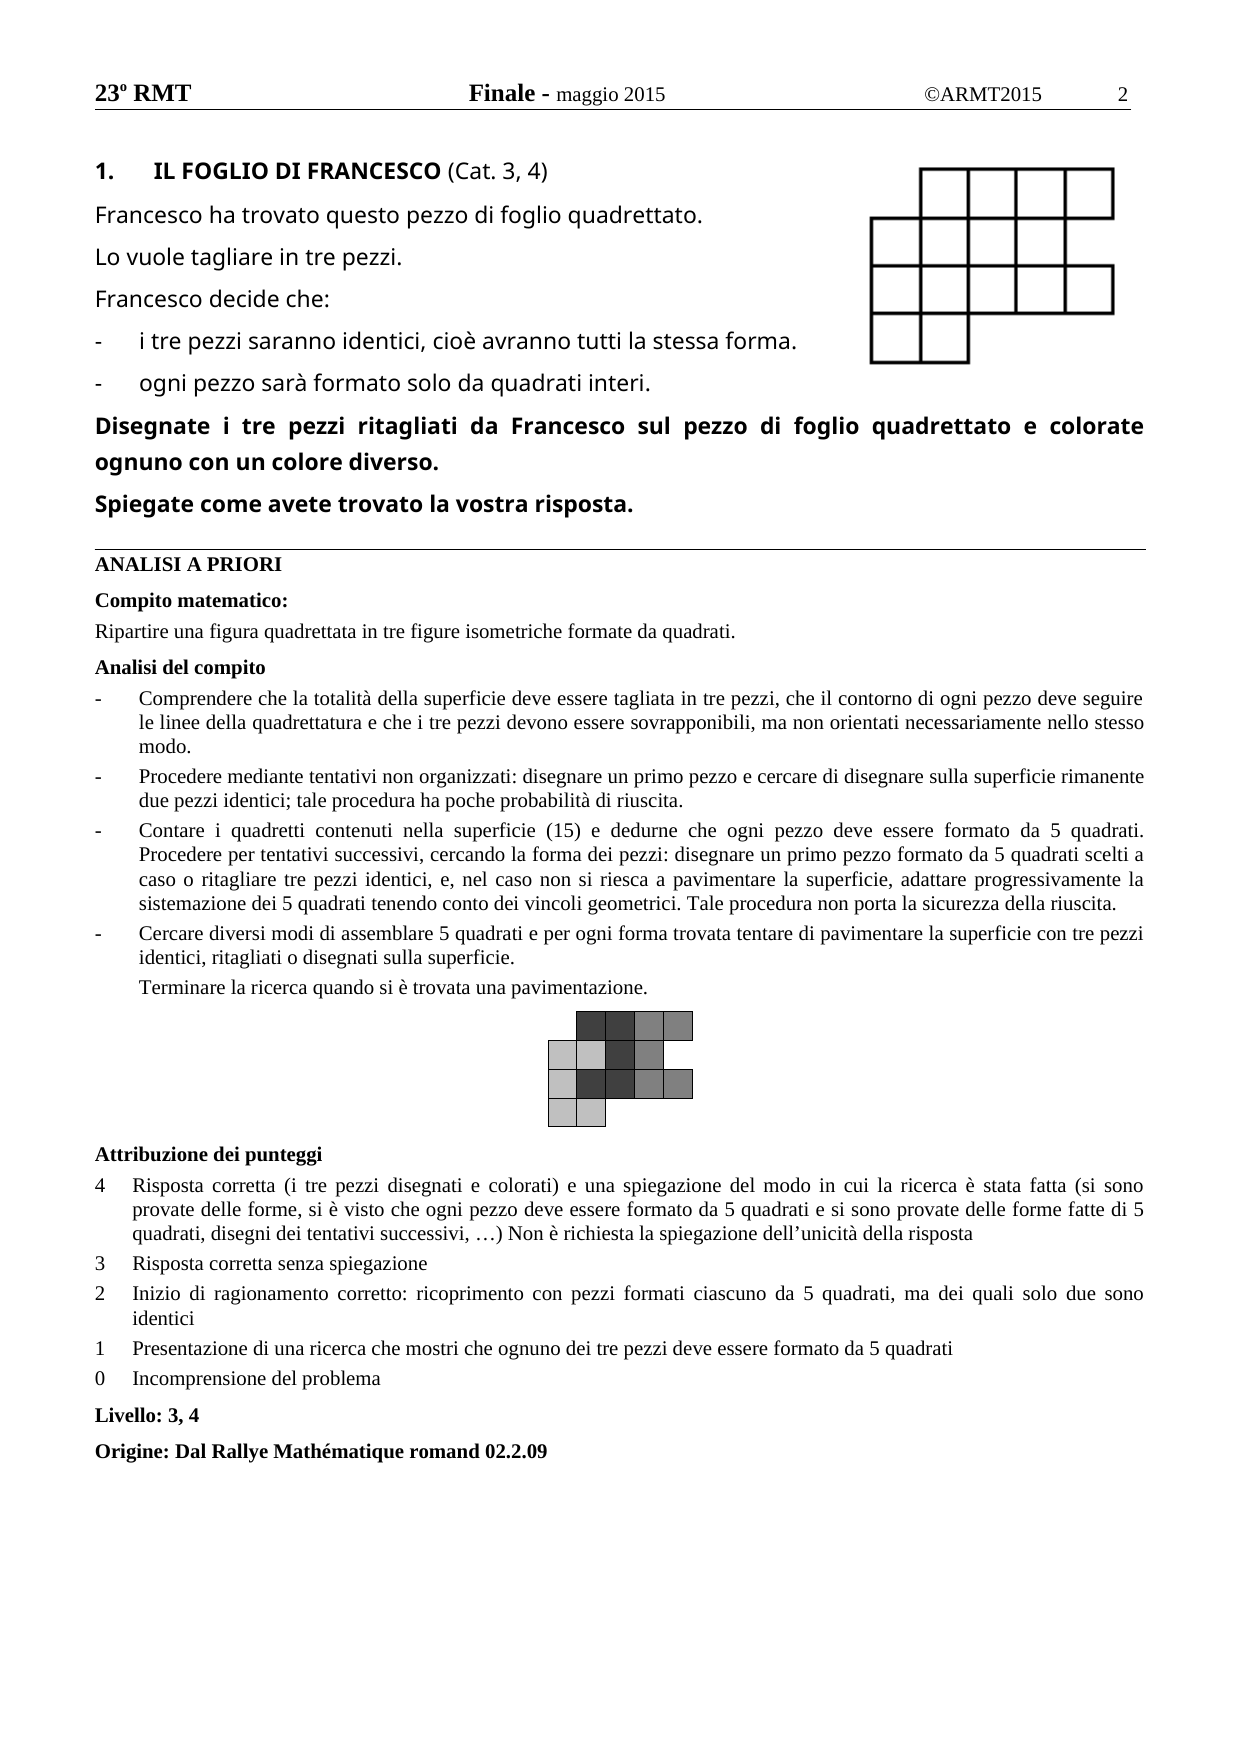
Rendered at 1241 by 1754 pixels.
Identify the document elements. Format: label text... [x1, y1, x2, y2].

text 1. IL FOGLIO DI FRANCESCO (Cat. 3, 4) [94, 155, 1146, 186]
text Francesco ha trovato questo pezzo di foglio quadrettato. [94, 199, 865, 230]
text Disegnate i tre pezzi ritagliati da Francesco sul pezzo di foglio quadrettato e colorate ognuno con un colore diverso. [94, 409, 1146, 477]
text [1120, 241, 1146, 272]
text 1 Presentazione di una ricerca che mostri che ognuno dei tre pezzi deve essere formato da 5 quadrati [94, 1336, 1146, 1360]
text - ogni pezzo sarà formato solo da quadrati interi. [94, 367, 1146, 399]
text - i tre pezzi saranno identici, cioè avranno tutti la stessa forma. [94, 325, 865, 356]
text 2 Inizio di ragionamento corretto: ricoprimento con pezzi formati ciascuno da 5 quadrati, ma dei quali solo due sono identici [94, 1281, 1146, 1329]
text 3 Risposta corretta senza spiegazione [94, 1251, 1146, 1275]
text - Procedere mediante tentativi non organizzati: disegnare un primo pezzo e cercare di disegnare sulla superficie rimanente due pezzi identici; tale procedura ha poche probabilità di riuscita. [94, 764, 1146, 812]
text - Contare i quadretti contenuti nella superficie (15) e dedurne che ogni pezzo deve essere formato da 5 quadrati. Procedere per tentativi successivi, cercando la forma dei pezzi: disegnare un primo pezzo formato da 5 quadrati scelti a caso o ritagliare tre pezzi identici, e, nel caso non si riesca a pavimentare la superficie, adattare progressivamente la sistemazione dei 5 quadrati tenendo conto dei vincoli geometrici. Tale procedura non porta la sicurezza della riuscita. [94, 818, 1146, 914]
text Ripartire una figura quadrettata in tre figure isometriche formate da quadrati. [94, 619, 1146, 643]
text Compito matematico: [94, 588, 1146, 612]
text 4 Risposta corretta (i tre pezzi disegnati e colorati) e una spiegazione del modo in cui la ricerca è stata fatta (si sono provate delle forme, si è visto che ogni pezzo deve essere formato da 5 quadrati e si sono provate delle forme fatte di 5 quadrati, disegni dei tentativi successivi, …) Non è richiesta la spiegazione dell’unicità della risposta [94, 1173, 1146, 1245]
text Attribuzione dei punteggi [94, 1142, 1146, 1166]
picture [865, 161, 1120, 368]
text - Comprendere che la totalità della superficie deve essere tagliata in tre pezzi, che il contorno di ogni pezzo deve seguire le linee della quadrettatura e che i tre pezzi devono essere sovrapponibili, ma non orientati necessariamente nello stesso modo. [94, 686, 1146, 758]
text [1120, 283, 1146, 314]
text Origine: Dal Rallye Mathématique romand 02.2.09 [94, 1439, 1146, 1463]
text 0 Incomprensione del problema [94, 1366, 1146, 1390]
text Terminare la ricerca quando si è trovata una pavimentazione. [94, 975, 1146, 999]
text Francesco decide che: [94, 283, 865, 314]
text analIsi a priori [94, 550, 1146, 576]
text Spiegate come avete trovato la vostra risposta. [94, 488, 1146, 519]
text Lo vuole tagliare in tre pezzi. [94, 241, 865, 272]
text Livello: 3, 4 [94, 1403, 1146, 1427]
text - Cercare diversi modi di assemblare 5 quadrati e per ogni forma trovata tentare di pavimentare la superficie con tre pezzi identici, ritagliati o disegnati sulla superficie. [94, 921, 1146, 969]
text Analisi del compito [94, 655, 1146, 679]
